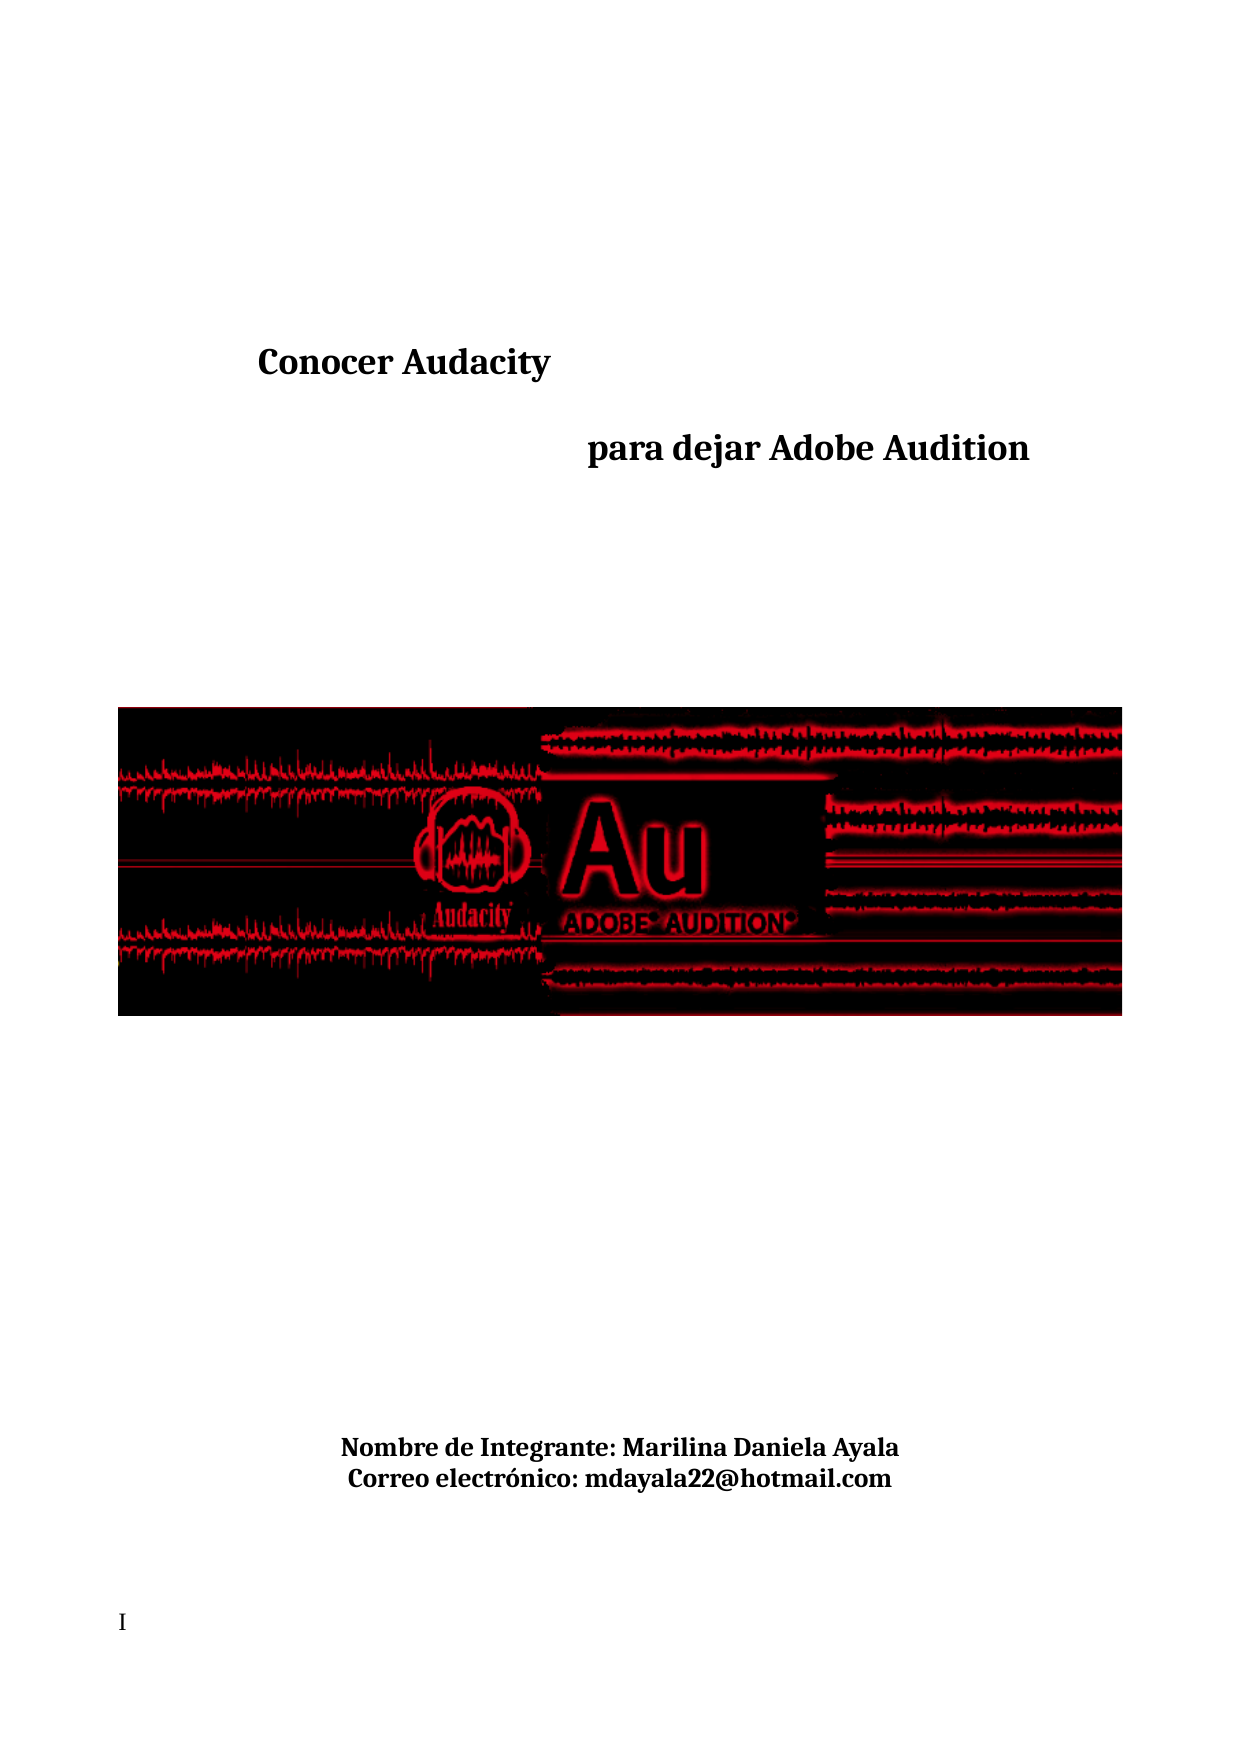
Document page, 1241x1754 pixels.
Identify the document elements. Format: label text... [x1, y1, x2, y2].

text para dejar Adobe Audition [118, 427, 1122, 470]
text Nombre de Integrante: Marilina Daniela Ayala [118, 1432, 1122, 1463]
text Correo electrónico: mdayala22@hotmail.com [118, 1463, 1122, 1494]
text Conocer Audacity [118, 340, 1122, 383]
picture [118, 707, 1123, 1016]
